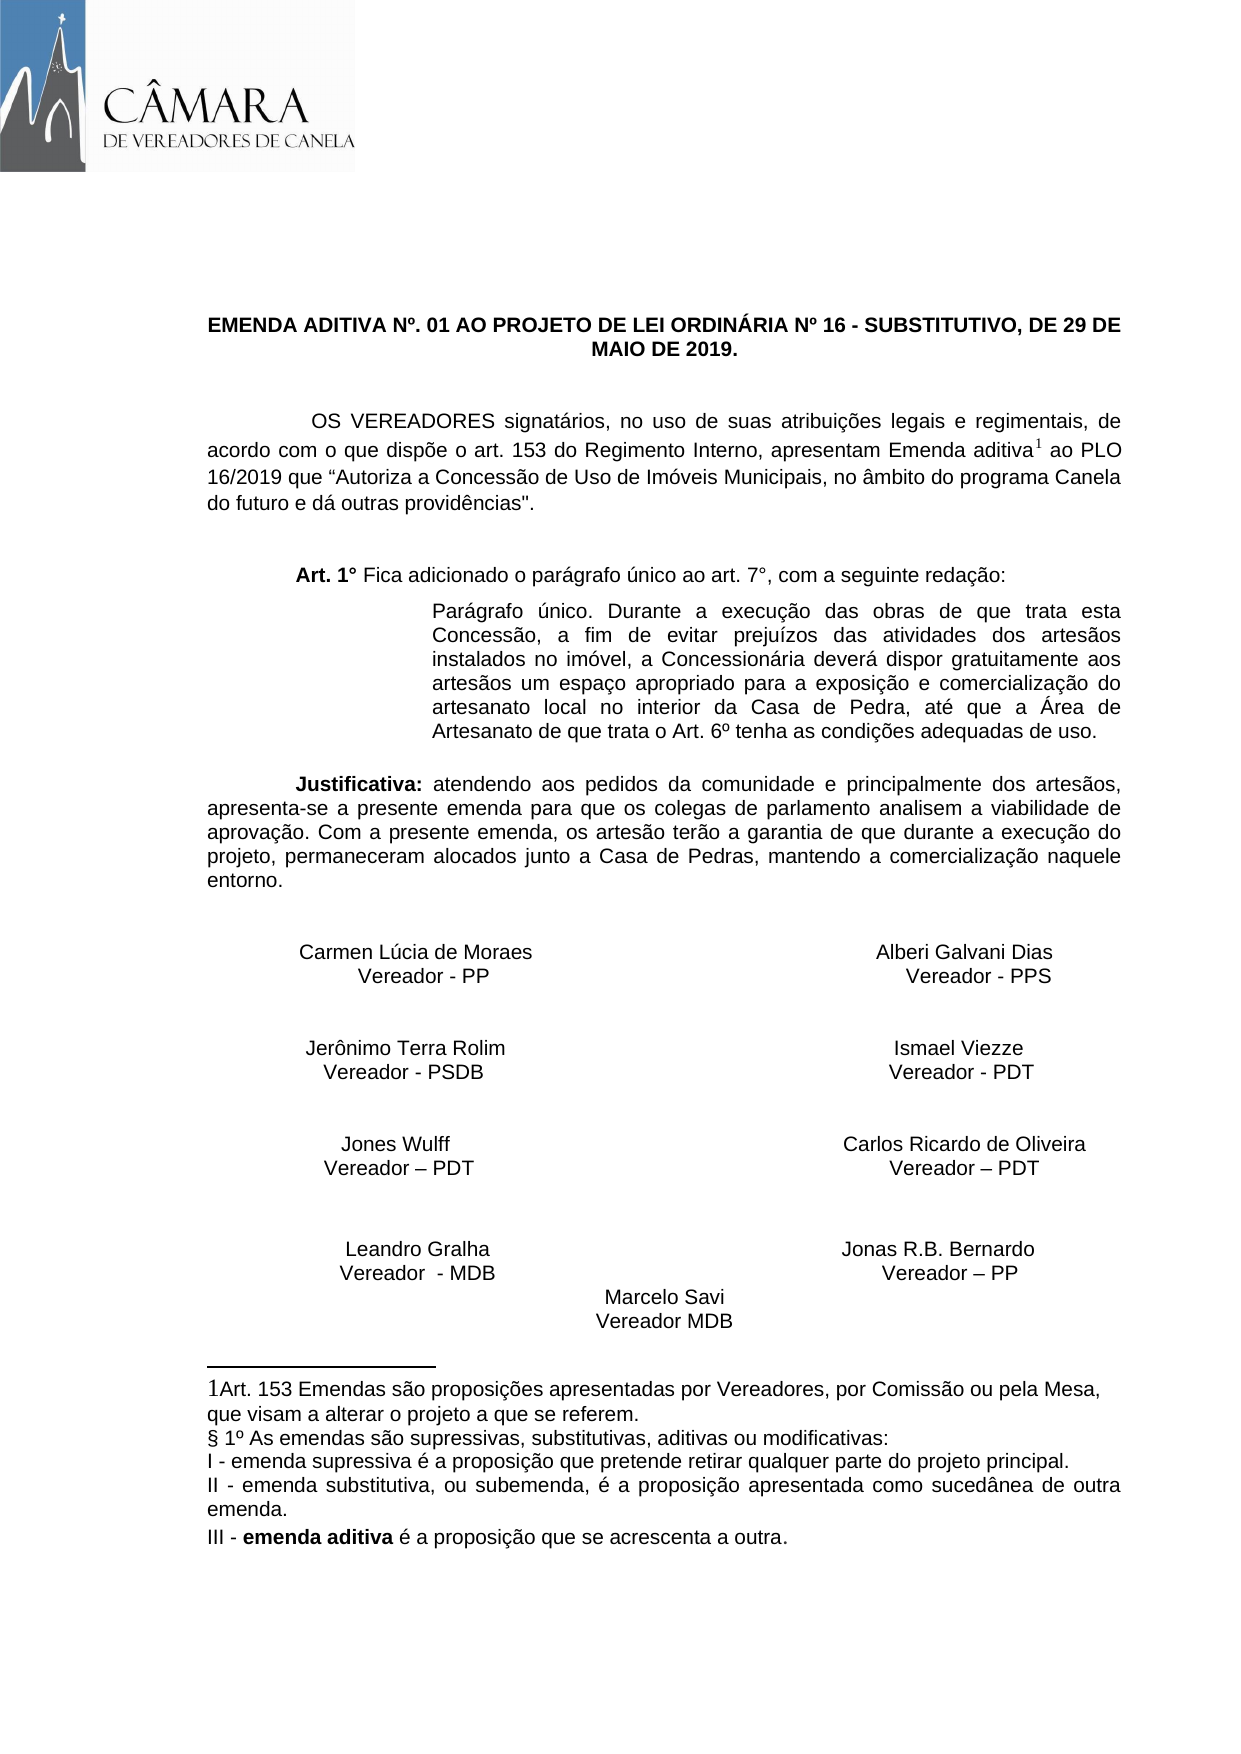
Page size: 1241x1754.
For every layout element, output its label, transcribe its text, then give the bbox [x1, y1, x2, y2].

text OS VEREADORES signatários, no uso de suas atribuições legais e regimentais, de acordo com o que dispõe o art. 153 do Regimento Interno, apresentam Emenda aditiva ao PLO 16/2019 que “Autoriza a Concessão de Uso de Imóveis Municipais, no âmbito do programa Canela do futuro e dá outras providências". [207, 409, 1122, 514]
text Vereador - PSDB Vereador - PDT [207, 1060, 1122, 1084]
text I - emenda supressiva é a proposição que pretende retirar qualquer parte do projeto principal. [207, 1449, 1122, 1473]
text Art. 153 Emendas são proposições apresentadas por Vereadores, por Comissão ou pela Mesa, que visam a alterar o projeto a que se referem. [207, 1373, 1122, 1425]
text III - emenda aditiva é a proposição que se acrescenta a outra. [207, 1521, 1122, 1550]
text Carmen Lúcia de Moraes Alberi Galvani Dias [207, 940, 1122, 964]
text Jones Wulff Carlos Ricardo de Oliveira [207, 1132, 1122, 1156]
text Justificativa: atendendo aos pedidos da comunidade e principalmente dos artesãos, apresenta-se a presente emenda para que os colegas de parlamento analisem a viabilidade de aprovação. Com a presente emenda, os artesão terão a garantia de que durante a execução do projeto, permaneceram alocados junto a Casa de Pedras, mantendo a comercialização naquele entorno. [207, 772, 1122, 892]
text Art. 1° Fica adicionado o parágrafo único ao art. 7°, com a seguinte redação: [207, 563, 1122, 587]
text Vereador MDB [207, 1309, 1122, 1333]
text Jerônimo Terra Rolim Ismael Viezze [207, 1036, 1122, 1060]
text Vereador - PP Vereador - PPS [207, 964, 1122, 988]
text Parágrafo único. Durante a execução das obras de que trata esta Concessão, a fim de evitar prejuízos das atividades dos artesãos instalados no imóvel, a Concessionária deverá dispor gratuitamente aos artesãos um espaço apropriado para a exposição e comercialização do artesanato local no interior da Casa de Pedra, até que a Área de Artesanato de que trata o Art. 6º tenha as condições adequadas de uso. [432, 599, 1122, 742]
text Leandro Gralha Jonas R.B. Bernardo [207, 1237, 1122, 1261]
text II - emenda substitutiva, ou subemenda, é a proposição apresentada como sucedânea de outra emenda. [207, 1473, 1122, 1521]
picture [0, 0, 355, 172]
text § 1º As emendas são supressivas, substitutivas, aditivas ou modificativas: [207, 1425, 1122, 1449]
text Vereador - MDB Vereador – PP [207, 1261, 1122, 1285]
text Vereador – PDT Vereador – PDT [207, 1156, 1122, 1179]
text EMENDA ADITIVA Nº. 01 AO PROJETO DE LEI ORDINÁRIA Nº 16 - SUBSTITUTIVO, DE 29 DE MAIO DE 2019. [207, 313, 1122, 361]
text Marcelo Savi [207, 1285, 1122, 1309]
